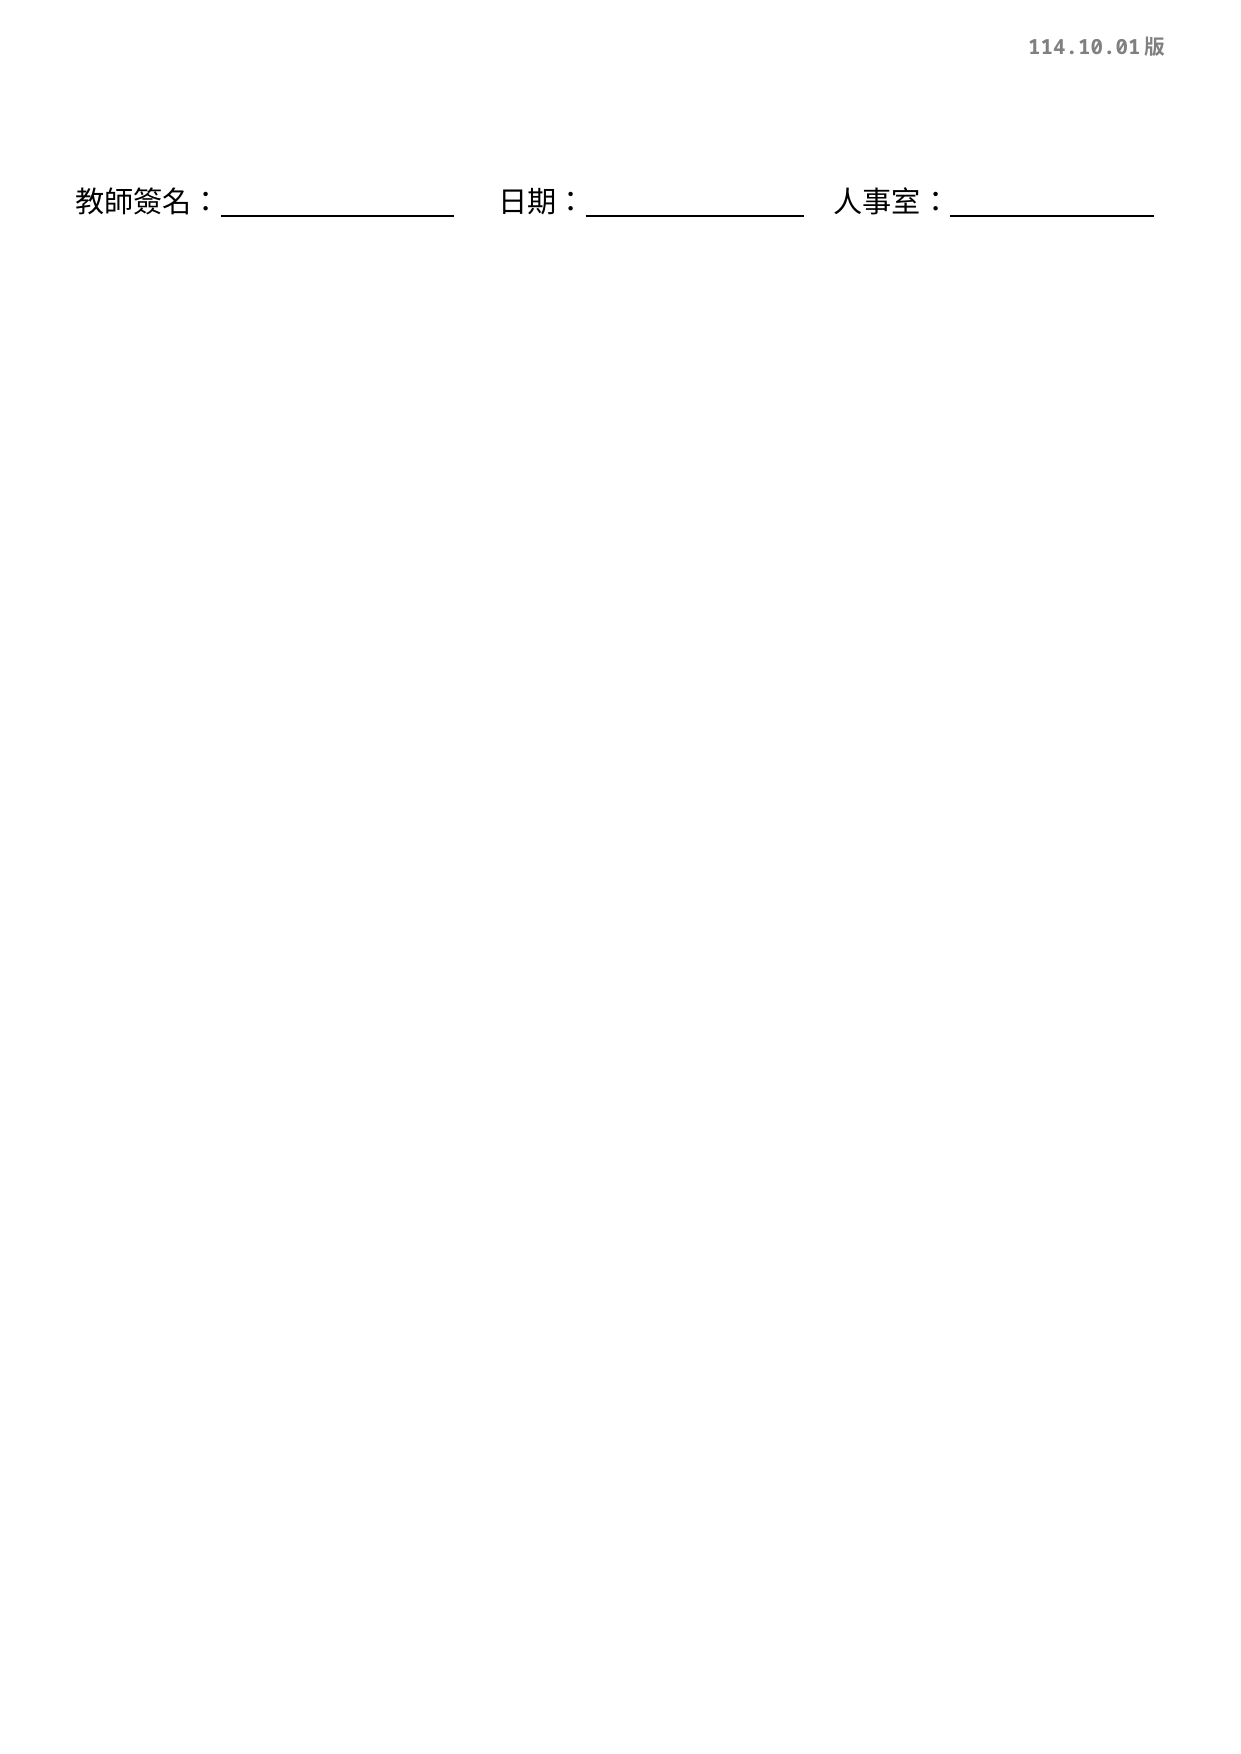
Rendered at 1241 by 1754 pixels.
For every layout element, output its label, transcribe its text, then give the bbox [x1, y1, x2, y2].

text 教師簽名： 日期： 人事室： [75, 158, 1165, 221]
